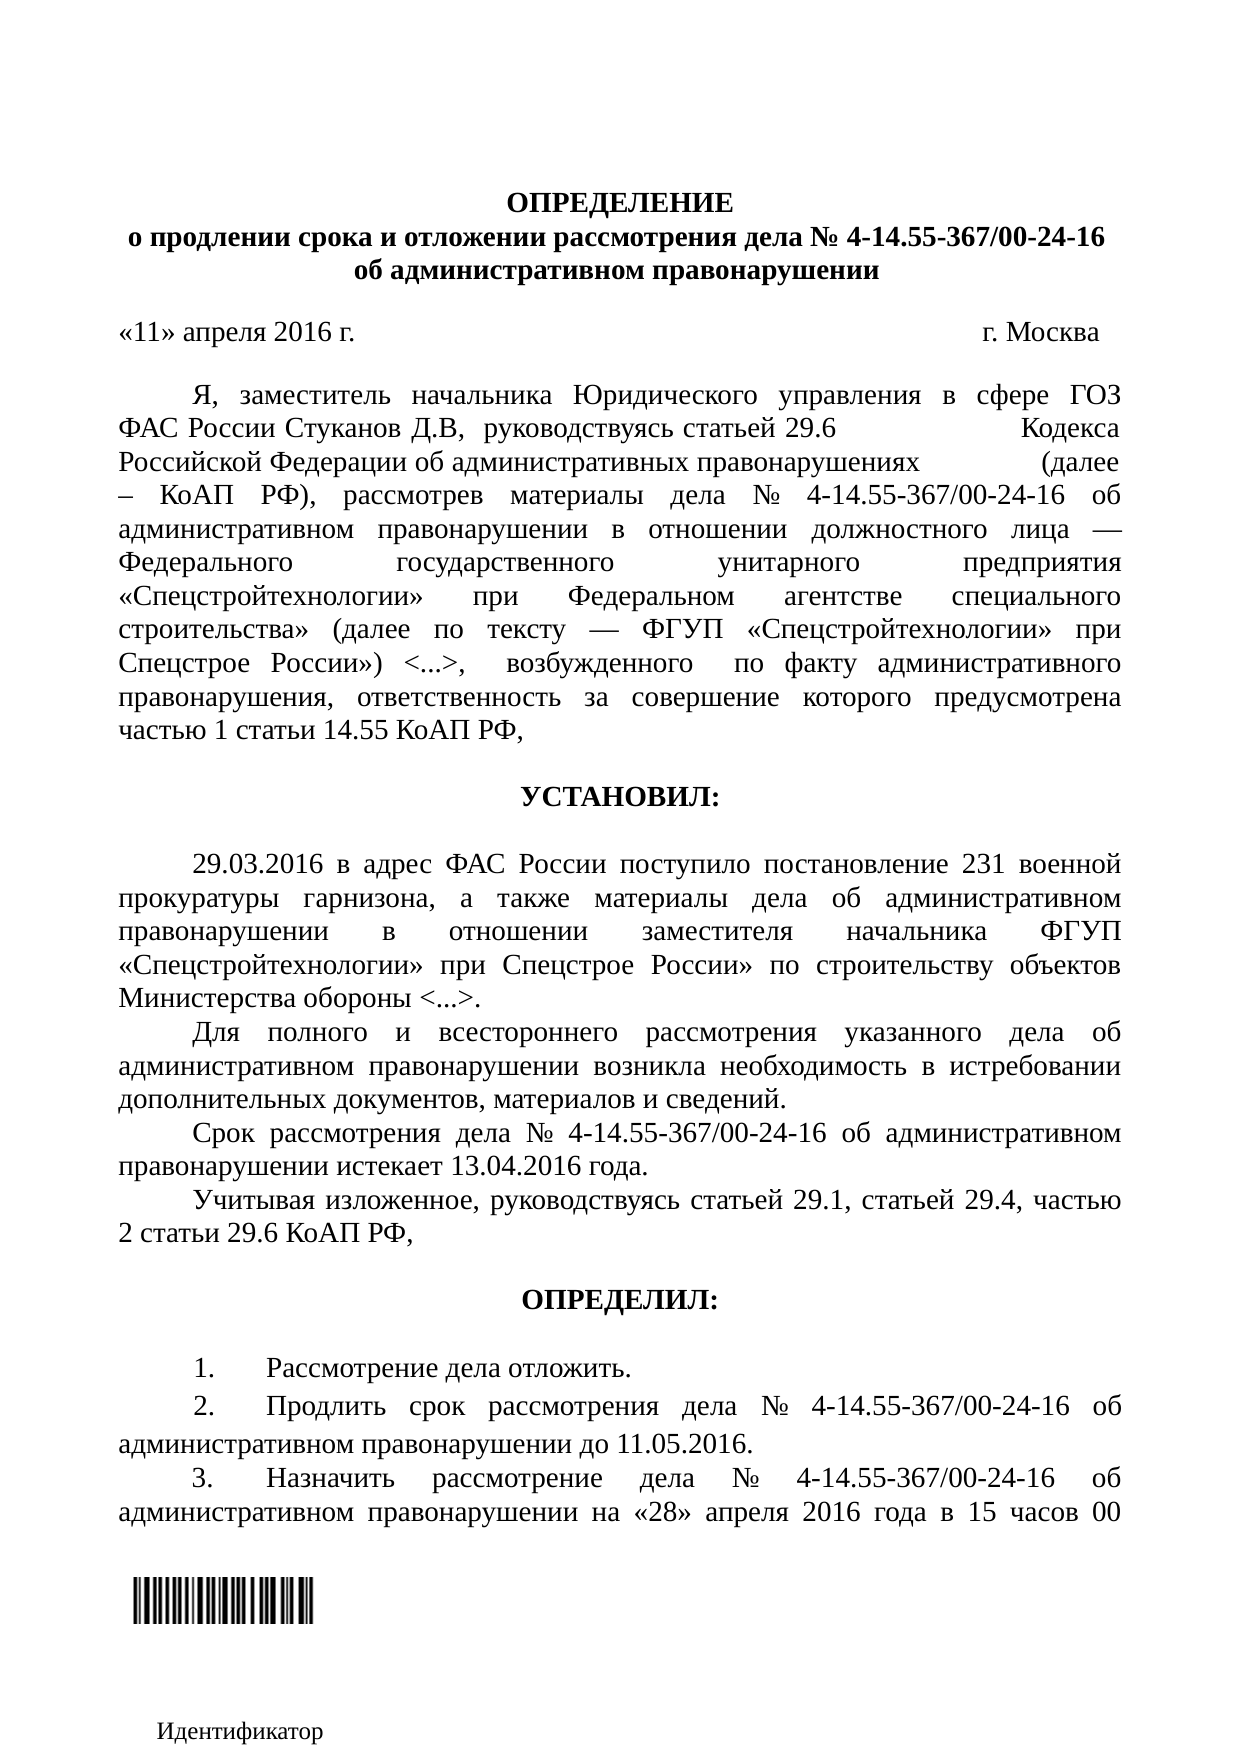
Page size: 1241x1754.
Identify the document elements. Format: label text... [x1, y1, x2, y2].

text Срок рассмотрения дела № 4-14.55-367/00-24-16 об административном правонарушении истекает 13.04.2016 года. [118, 1115, 1122, 1182]
text ОПРЕДЕЛЕНИЕ [118, 185, 1122, 219]
text Учитывая изложенное, руководствуясь статьей 29.1, статьей 29.4, частью 2 статьи 29.6 КоАП РФ, [118, 1182, 1122, 1249]
text Для полного и всестороннего рассмотрения указанного дела об административном правонарушении возникла необходимость в истребовании дополнительных документов, материалов и сведений. [118, 1014, 1122, 1115]
text ОПРЕДЕЛИЛ: [118, 1282, 1122, 1316]
text 29.03.2016 в адрес ФАС России поступило постановление 231 военной прокуратуры гарнизона, а также материалы дела об административном правонарушении в отношении заместителя начальника ФГУП «Спецстройтехнологии» при Спецстрое России» по строительству объектов Министерства обороны <...>. [118, 846, 1122, 1014]
picture [118, 1577, 331, 1624]
text Я, заместитель начальника Юридического управления в сфере ГОЗ ФАС России Стуканов Д.В, руководствуясь статьей 29.6 Кодекса Российской Федерации об административных правонарушениях (далее – КоАП РФ), рассмотрев материалы дела № 4-14.55-367/00-24-16 об административном правонарушении в отношении должностного лица — Федерального государственного унитарного предприятия «Спецстройтехнологии» при Федеральном агентстве специального строительства» (далее по тексту — ФГУП «Спецстройтехнологии» при Спецстрое России») <...>, возбужденного по факту административного правонарушения, ответственность за совершение которого предусмотрена частью 1 статьи 14.55 КоАП РФ, [118, 377, 1122, 746]
text «11» апреля 2016 г. г. Москва [118, 314, 1122, 348]
list Назначить рассмотрение дела № 4-14.55-367/00-24-16 об административном правонарушении на «28» апреля 2016 года в 15 часов 00 [118, 1460, 1122, 1527]
list Продлить срок рассмотрения дела № 4-14.55-367/00-24-16 об административном правонарушении до 11.05.2016. [118, 1383, 1122, 1460]
text о продлении срока и отложении рассмотрения дела № 4-14.55-367/00-24-16 об административном правонарушении [118, 219, 1122, 286]
list Рассмотрение дела отложить. [118, 1345, 1122, 1383]
text УСТАНОВИЛ: [118, 779, 1122, 813]
